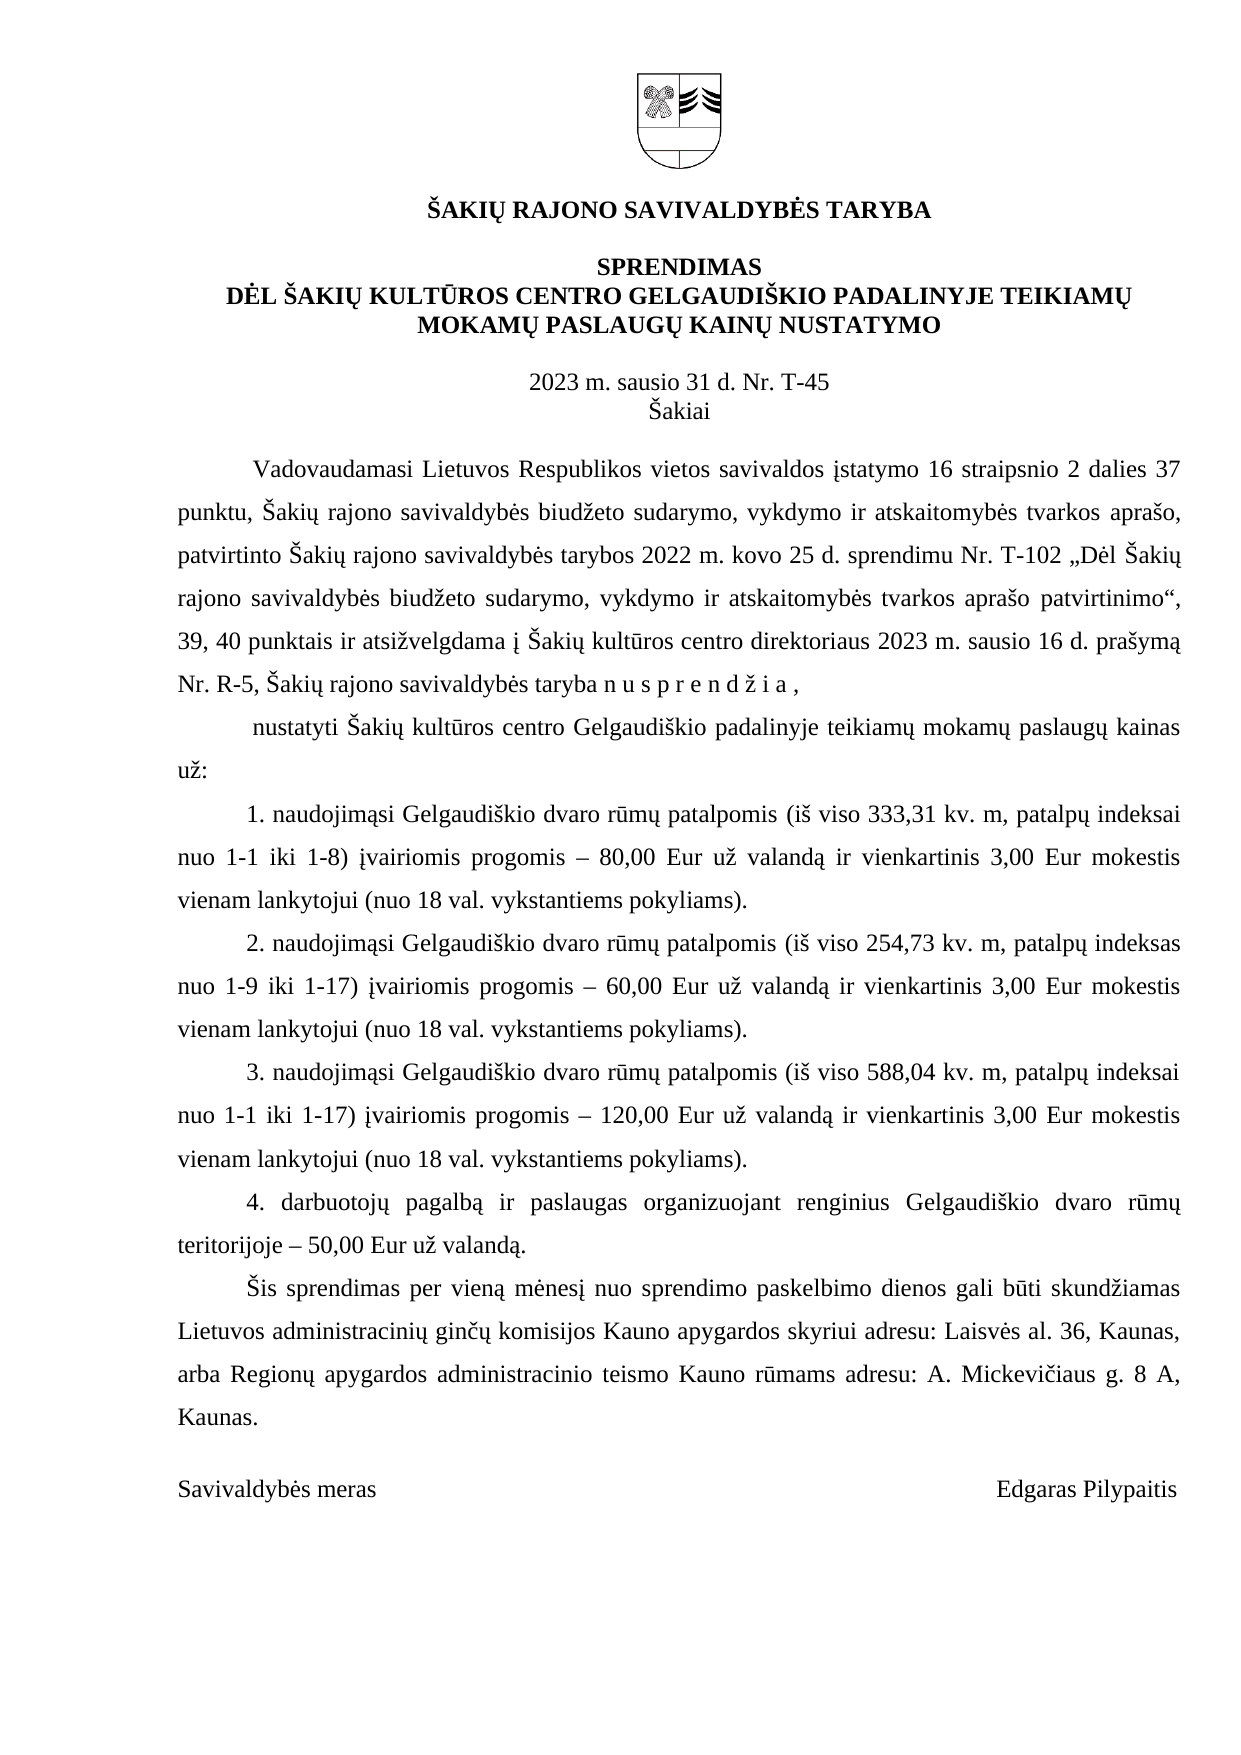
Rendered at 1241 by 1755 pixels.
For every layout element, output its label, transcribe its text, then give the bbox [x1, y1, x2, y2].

text 2. naudojimąsi Gelgaudiškio dvaro rūmų patalpomis (iš viso 254,73 kv. m, patalpų indeksas nuo 1-9 iki 1-17) įvairiomis progomis – 60,00 Eur už valandą ir vienkartinis 3,00 Eur mokestis vienam lankytojui (nuo 18 val. vykstantiems pokyliams). [177, 928, 1181, 1043]
text 1. naudojimąsi Gelgaudiškio dvaro rūmų patalpomis (iš viso 333,31 kv. m, patalpų indeksai nuo 1-1 iki 1-8) įvairiomis progomis – 80,00 Eur už valandą ir vienkartinis 3,00 Eur mokestis vienam lankytojui (nuo 18 val. vykstantiems pokyliams). [177, 799, 1181, 914]
text Savivaldybės meras Edgaras Pilypaitis [177, 1474, 1181, 1503]
text Šis sprendimas per vieną mėnesį nuo sprendimo paskelbimo dienos gali būti skundžiamas Lietuvos administracinių ginčų komisijos Kauno apygardos skyriui adresu: Laisvės al. 36, Kaunas, arba Regionų apygardos administracinio teismo Kauno rūmams adresu: A. Mickevičiaus g. 8 A, Kaunas. [177, 1273, 1181, 1431]
text nustatyti Šakių kultūros centro Gelgaudiškio padalinyje teikiamų mokamų paslaugų kainas už: [177, 712, 1181, 784]
text 3. naudojimąsi Gelgaudiškio dvaro rūmų patalpomis (iš viso 588,04 kv. m, patalpų indeksai nuo 1-1 iki 1-17) įvairiomis progomis – 120,00 Eur už valandą ir vienkartinis 3,00 Eur mokestis vienam lankytojui (nuo 18 val. vykstantiems pokyliams). [177, 1057, 1181, 1172]
text ŠAKIŲ RAJONO SAVIVALDYBĖS TARYBA [177, 195, 1181, 224]
text Vadovaudamasi Lietuvos Respublikos vietos savivaldos įstatymo 16 straipsnio 2 dalies 37 punktu, Šakių rajono savivaldybės biudžeto sudarymo, vykdymo ir atskaitomybės tvarkos aprašo, patvirtinto Šakių rajono savivaldybės tarybos 2022 m. kovo 25 d. sprendimu Nr. T-102 „Dėl Šakių rajono savivaldybės biudžeto sudarymo, vykdymo ir atskaitomybės tvarkos aprašo patvirtinimo“, 39, 40 punktais ir atsižvelgdama į Šakių kultūros centro direktoriaus 2023 m. sausio 16 d. prašymą Nr. R-5, Šakių rajono savivaldybės taryba nusprendžia, [177, 454, 1181, 698]
text 2023 m. sausio 31 d. Nr. T-45 [177, 367, 1181, 396]
subtitle SPRENDIMAS [177, 252, 1181, 281]
text DĖL Šakių kultūros centro Gelgaudiškio padalinyje TEIKIAMŲ mokamų PASLAUGŲ kainų NUSTATYMO [177, 281, 1181, 339]
text Šakiai [177, 396, 1181, 425]
text 4. darbuotojų pagalbą ir paslaugas organizuojant renginius Gelgaudiškio dvaro rūmų teritorijoje – 50,00 Eur už valandą. [177, 1187, 1181, 1259]
